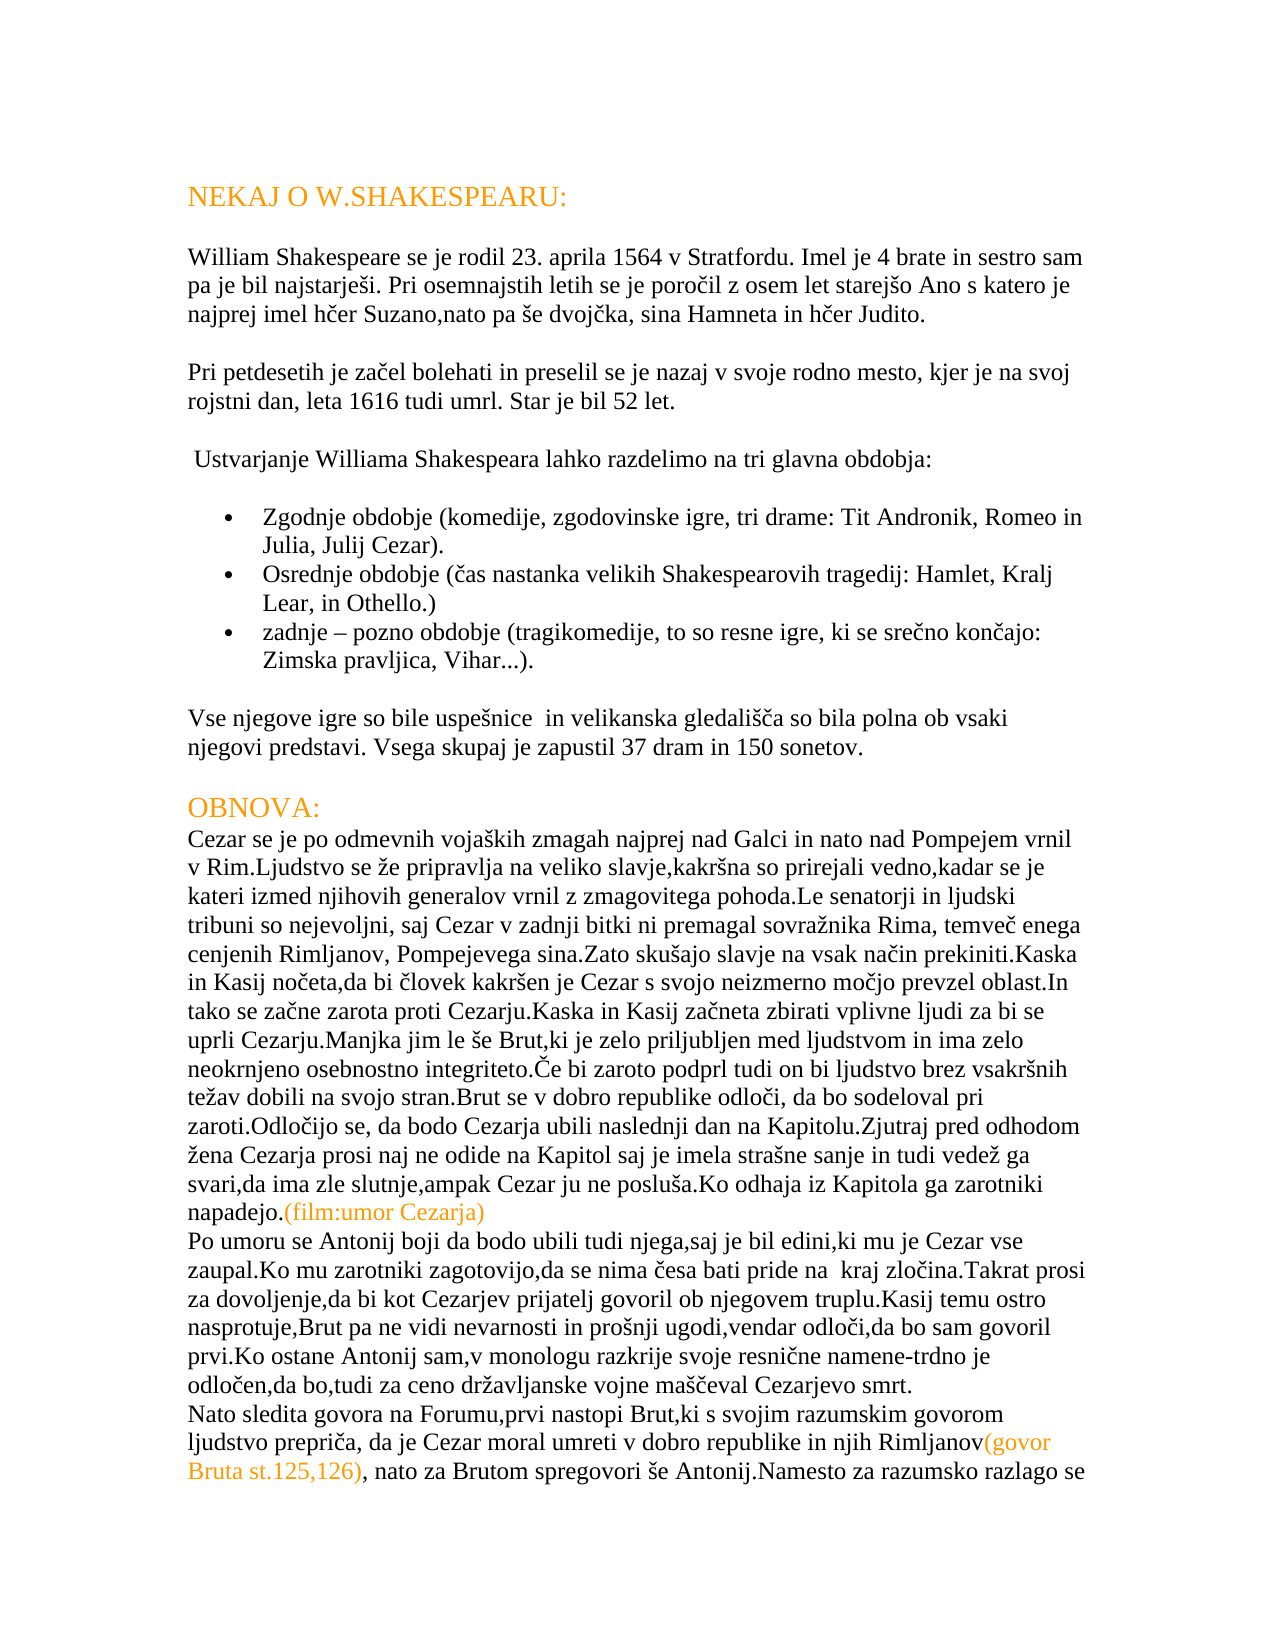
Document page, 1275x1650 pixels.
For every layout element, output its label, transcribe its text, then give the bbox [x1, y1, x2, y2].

text Ustvarjanje Williama Shakespeara lahko razdelimo na tri glavna obdobja: [187, 444, 1087, 473]
text Cezar se je po odmevnih vojaških zmagah najprej nad Galci in nato nad Pompejem vrnil v Rim.Ljudstvo se že pripravlja na veliko slavje,kakršna so prirejali vedno,kadar se je kateri izmed njihovih generalov vrnil z zmagovitega pohoda.Le senatorji in ljudski tribuni so nejevoljni, saj Cezar v zadnji bitki ni premagal sovražnika Rima, temveč enega cenjenih Rimljanov, Pompejevega sina.Zato skušajo slavje na vsak način prekiniti.Kaska in Kasij nočeta,da bi človek kakršen je Cezar s svojo neizmerno močjo prevzel oblast.In tako se začne zarota proti Cezarju.Kaska in Kasij začneta zbirati vplivne ljudi za bi se uprli Cezarju.Manjka jim le še Brut,ki je zelo priljubljen med ljudstvom in ima zelo neokrnjeno osebnostno integriteto.Če bi zaroto podprl tudi on bi ljudstvo brez vsakršnih težav dobili na svojo stran.Brut se v dobro republike odloči, da bo sodeloval pri zaroti.Odločijo se, da bodo Cezarja ubili naslednji dan na Kapitolu.Zjutraj pred odhodom žena Cezarja prosi naj ne odide na Kapitol saj je imela strašne sanje in tudi vedež ga svari,da ima zle slutnje,ampak Cezar ju ne posluša.Ko odhaja iz Kapitola ga zarotniki napadejo.(film:umor Cezarja) [187, 824, 1087, 1226]
list Zgodnje obdobje (komedije, zgodovinske igre, tri drame: Tit Andronik, Romeo in Julia, Julij Cezar). [225, 502, 1087, 559]
text William Shakespeare se je rodil 23. aprila 1564 v Stratfordu. Imel je 4 brate in sestro sam pa je bil najstarješi. Pri osemnajstih letih se je poročil z osem let starejšo Ano s katero je najprej imel hčer Suzano,nato pa še dvojčka, sina Hamneta in hčer Judito. [187, 242, 1087, 328]
text Pri petdesetih je začel bolehati in preselil se je nazaj v svoje rodno mesto, kjer je na svoj rojstni dan, leta 1616 tudi umrl. Star je bil 52 let. [187, 357, 1087, 415]
text Po umoru se Antonij boji da bodo ubili tudi njega,saj je bil edini,ki mu je Cezar vse zaupal.Ko mu zarotniki zagotovijo,da se nima česa bati pride na kraj zločina.Takrat prosi za dovoljenje,da bi kot Cezarjev prijatelj govoril ob njegovem truplu.Kasij temu ostro nasprotuje,Brut pa ne vidi nevarnosti in prošnji ugodi,vendar odloči,da bo sam govoril prvi.Ko ostane Antonij sam,v monologu razkrije svoje resnične namene-trdno je odločen,da bo,tudi za ceno državljanske vojne maščeval Cezarjevo smrt. [187, 1226, 1087, 1399]
text Vse njegove igre so bile uspešnice in velikanska gledališča so bila polna ob vsaki njegovi predstavi. Vsega skupaj je zapustil 37 dram in 150 sonetov. [187, 703, 1087, 761]
text OBNOVA: [187, 790, 1087, 824]
text Nato sledita govora na Forumu,prvi nastopi Brut,ki s svojim razumskim govorom ljudstvo prepriča, da je Cezar moral umreti v dobro republike in njih Rimljanov(govor Bruta st.125,126), nato za Brutom spregovori še Antonij.Namesto za razumsko razlago se [187, 1399, 1087, 1485]
list Osrednje obdobje (čas nastanka velikih Shakespearovih tragedij: Hamlet, Kralj Lear, in Othello.) [225, 559, 1087, 617]
text NEKAJ O W.SHAKESPEARU: [187, 179, 1087, 213]
list zadnje – pozno obdobje (tragikomedije, to so resne igre, ki se srečno končajo: Zimska pravljica, Vihar...). [225, 617, 1087, 674]
